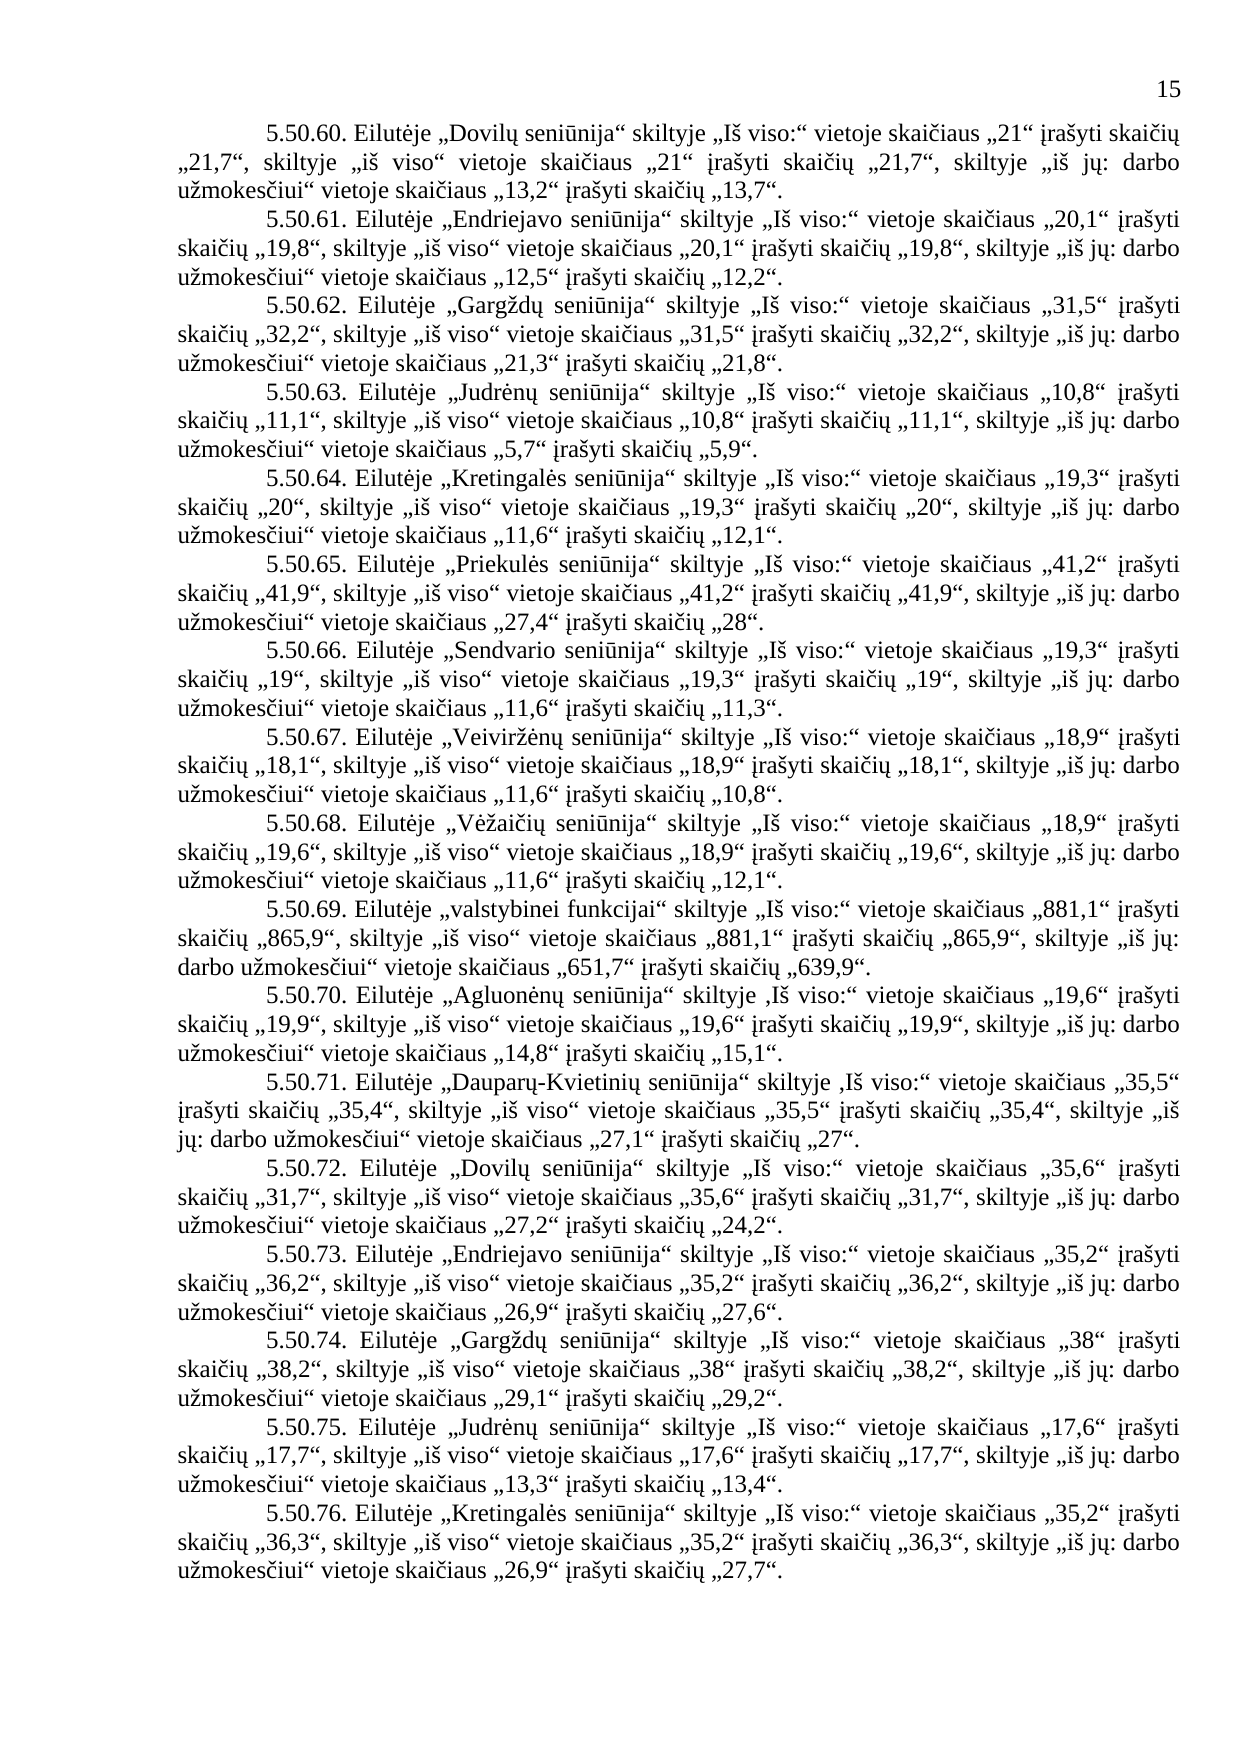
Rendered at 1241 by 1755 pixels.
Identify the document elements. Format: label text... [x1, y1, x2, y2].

text 5.50.63. Eilutėje „Judrėnų seniūnija“ skiltyje „Iš viso:“ vietoje skaičiaus „10,8“ įrašyti skaičių „11,1“, skiltyje „iš viso“ vietoje skaičiaus „10,8“ įrašyti skaičių „11,1“, skiltyje „iš jų: darbo užmokesčiui“ vietoje skaičiaus „5,7“ įrašyti skaičių „5,9“. [177, 377, 1181, 463]
text 5.50.68. Eilutėje „Vėžaičių seniūnija“ skiltyje „Iš viso:“ vietoje skaičiaus „18,9“ įrašyti skaičių „19,6“, skiltyje „iš viso“ vietoje skaičiaus „18,9“ įrašyti skaičių „19,6“, skiltyje „iš jų: darbo užmokesčiui“ vietoje skaičiaus „11,6“ įrašyti skaičių „12,1“. [177, 808, 1181, 894]
text 5.50.60. Eilutėje „Dovilų seniūnija“ skiltyje „Iš viso:“ vietoje skaičiaus „21“ įrašyti skaičių „21,7“, skiltyje „iš viso“ vietoje skaičiaus „21“ įrašyti skaičių „21,7“, skiltyje „iš jų: darbo užmokesčiui“ vietoje skaičiaus „13,2“ įrašyti skaičių „13,7“. [177, 118, 1181, 204]
text 5.50.69. Eilutėje „valstybinei funkcijai“ skiltyje „Iš viso:“ vietoje skaičiaus „881,1“ įrašyti skaičių „865,9“, skiltyje „iš viso“ vietoje skaičiaus „881,1“ įrašyti skaičių „865,9“, skiltyje „iš jų: darbo užmokesčiui“ vietoje skaičiaus „651,7“ įrašyti skaičių „639,9“. [177, 894, 1181, 981]
text 5.50.71. Eilutėje „Dauparų-Kvietinių seniūnija“ skiltyje ,Iš viso:“ vietoje skaičiaus „35,5“ įrašyti skaičių „35,4“, skiltyje „iš viso“ vietoje skaičiaus „35,5“ įrašyti skaičių „35,4“, skiltyje „iš jų: darbo užmokesčiui“ vietoje skaičiaus „27,1“ įrašyti skaičių „27“. [177, 1067, 1181, 1153]
text 5.50.72. Eilutėje „Dovilų seniūnija“ skiltyje „Iš viso:“ vietoje skaičiaus „35,6“ įrašyti skaičių „31,7“, skiltyje „iš viso“ vietoje skaičiaus „35,6“ įrašyti skaičių „31,7“, skiltyje „iš jų: darbo užmokesčiui“ vietoje skaičiaus „27,2“ įrašyti skaičių „24,2“. [177, 1153, 1181, 1239]
text 5.50.61. Eilutėje „Endriejavo seniūnija“ skiltyje „Iš viso:“ vietoje skaičiaus „20,1“ įrašyti skaičių „19,8“, skiltyje „iš viso“ vietoje skaičiaus „20,1“ įrašyti skaičių „19,8“, skiltyje „iš jų: darbo užmokesčiui“ vietoje skaičiaus „12,5“ įrašyti skaičių „12,2“. [177, 204, 1181, 291]
text 5.50.75. Eilutėje „Judrėnų seniūnija“ skiltyje „Iš viso:“ vietoje skaičiaus „17,6“ įrašyti skaičių „17,7“, skiltyje „iš viso“ vietoje skaičiaus „17,6“ įrašyti skaičių „17,7“, skiltyje „iš jų: darbo užmokesčiui“ vietoje skaičiaus „13,3“ įrašyti skaičių „13,4“. [177, 1412, 1181, 1498]
text 5.50.67. Eilutėje „Veiviržėnų seniūnija“ skiltyje „Iš viso:“ vietoje skaičiaus „18,9“ įrašyti skaičių „18,1“, skiltyje „iš viso“ vietoje skaičiaus „18,9“ įrašyti skaičių „18,1“, skiltyje „iš jų: darbo užmokesčiui“ vietoje skaičiaus „11,6“ įrašyti skaičių „10,8“. [177, 722, 1181, 808]
text 5.50.74. Eilutėje „Gargždų seniūnija“ skiltyje „Iš viso:“ vietoje skaičiaus „38“ įrašyti skaičių „38,2“, skiltyje „iš viso“ vietoje skaičiaus „38“ įrašyti skaičių „38,2“, skiltyje „iš jų: darbo užmokesčiui“ vietoje skaičiaus „29,1“ įrašyti skaičių „29,2“. [177, 1326, 1181, 1412]
text 5.50.73. Eilutėje „Endriejavo seniūnija“ skiltyje „Iš viso:“ vietoje skaičiaus „35,2“ įrašyti skaičių „36,2“, skiltyje „iš viso“ vietoje skaičiaus „35,2“ įrašyti skaičių „36,2“, skiltyje „iš jų: darbo užmokesčiui“ vietoje skaičiaus „26,9“ įrašyti skaičių „27,6“. [177, 1239, 1181, 1326]
text 5.50.62. Eilutėje „Gargždų seniūnija“ skiltyje „Iš viso:“ vietoje skaičiaus „31,5“ įrašyti skaičių „32,2“, skiltyje „iš viso“ vietoje skaičiaus „31,5“ įrašyti skaičių „32,2“, skiltyje „iš jų: darbo užmokesčiui“ vietoje skaičiaus „21,3“ įrašyti skaičių „21,8“. [177, 291, 1181, 377]
text 5.50.76. Eilutėje „Kretingalės seniūnija“ skiltyje „Iš viso:“ vietoje skaičiaus „35,2“ įrašyti skaičių „36,3“, skiltyje „iš viso“ vietoje skaičiaus „35,2“ įrašyti skaičių „36,3“, skiltyje „iš jų: darbo užmokesčiui“ vietoje skaičiaus „26,9“ įrašyti skaičių „27,7“. [177, 1498, 1181, 1584]
text 5.50.65. Eilutėje „Priekulės seniūnija“ skiltyje „Iš viso:“ vietoje skaičiaus „41,2“ įrašyti skaičių „41,9“, skiltyje „iš viso“ vietoje skaičiaus „41,2“ įrašyti skaičių „41,9“, skiltyje „iš jų: darbo užmokesčiui“ vietoje skaičiaus „27,4“ įrašyti skaičių „28“. [177, 549, 1181, 636]
text 5.50.64. Eilutėje „Kretingalės seniūnija“ skiltyje „Iš viso:“ vietoje skaičiaus „19,3“ įrašyti skaičių „20“, skiltyje „iš viso“ vietoje skaičiaus „19,3“ įrašyti skaičių „20“, skiltyje „iš jų: darbo užmokesčiui“ vietoje skaičiaus „11,6“ įrašyti skaičių „12,1“. [177, 463, 1181, 549]
text 5.50.70. Eilutėje „Agluonėnų seniūnija“ skiltyje ,Iš viso:“ vietoje skaičiaus „19,6“ įrašyti skaičių „19,9“, skiltyje „iš viso“ vietoje skaičiaus „19,6“ įrašyti skaičių „19,9“, skiltyje „iš jų: darbo užmokesčiui“ vietoje skaičiaus „14,8“ įrašyti skaičių „15,1“. [177, 981, 1181, 1067]
text 5.50.66. Eilutėje „Sendvario seniūnija“ skiltyje „Iš viso:“ vietoje skaičiaus „19,3“ įrašyti skaičių „19“, skiltyje „iš viso“ vietoje skaičiaus „19,3“ įrašyti skaičių „19“, skiltyje „iš jų: darbo užmokesčiui“ vietoje skaičiaus „11,6“ įrašyti skaičių „11,3“. [177, 636, 1181, 722]
